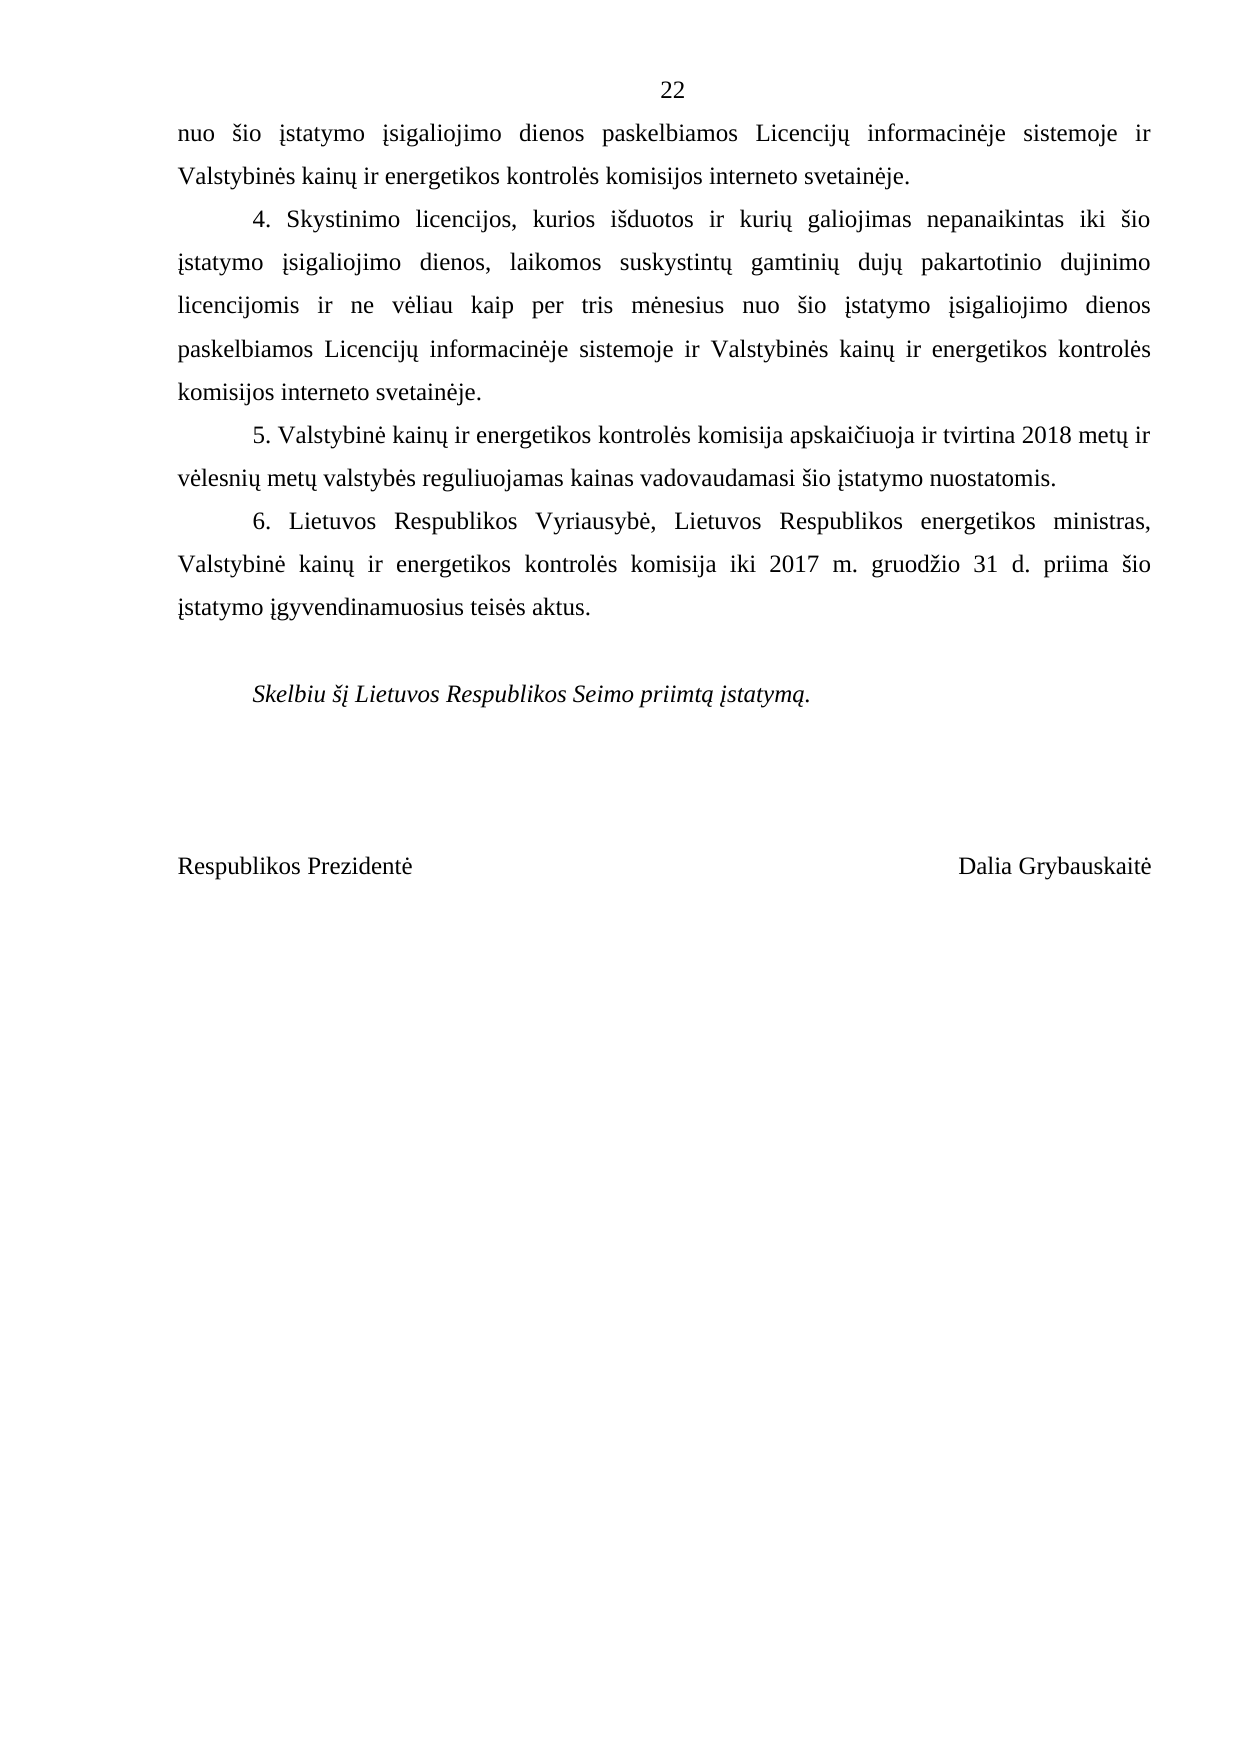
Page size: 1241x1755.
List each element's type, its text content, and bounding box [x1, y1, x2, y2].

text 4. Skystinimo licencijos, kurios išduotos ir kurių galiojimas nepanaikintas iki šio įstatymo įsigaliojimo dienos, laikomos suskystintų gamtinių dujų pakartotinio dujinimo licencijomis ir ne vėliau kaip per tris mėnesius nuo šio įstatymo įsigaliojimo dienos paskelbiamos Licencijų informacinėje sistemoje ir Valstybinės kainų ir energetikos kontrolės komisijos interneto svetainėje. [177, 204, 1152, 406]
text nuo šio įstatymo įsigaliojimo dienos paskelbiamos Licencijų informacinėje sistemoje ir Valstybinės kainų ir energetikos kontrolės komisijos interneto svetainėje. [177, 118, 1152, 190]
text 6. Lietuvos Respublikos Vyriausybė, Lietuvos Respublikos energetikos ministras, Valstybinė kainų ir energetikos kontrolės komisija iki 2017 m. gruodžio 31 d. priima šio įstatymo įgyvendinamuosius teisės aktus. [177, 506, 1152, 621]
text 5. Valstybinė kainų ir energetikos kontrolės komisija apskaičiuoja ir tvirtina 2018 metų ir vėlesnių metų valstybės reguliuojamas kainas vadovaudamasi šio įstatymo nuostatomis. [177, 420, 1152, 492]
text Skelbiu šį Lietuvos Respublikos Seimo priimtą įstatymą. [177, 679, 1152, 707]
text Respublikos Prezidentė Dalia Grybauskaitė [177, 851, 1152, 880]
